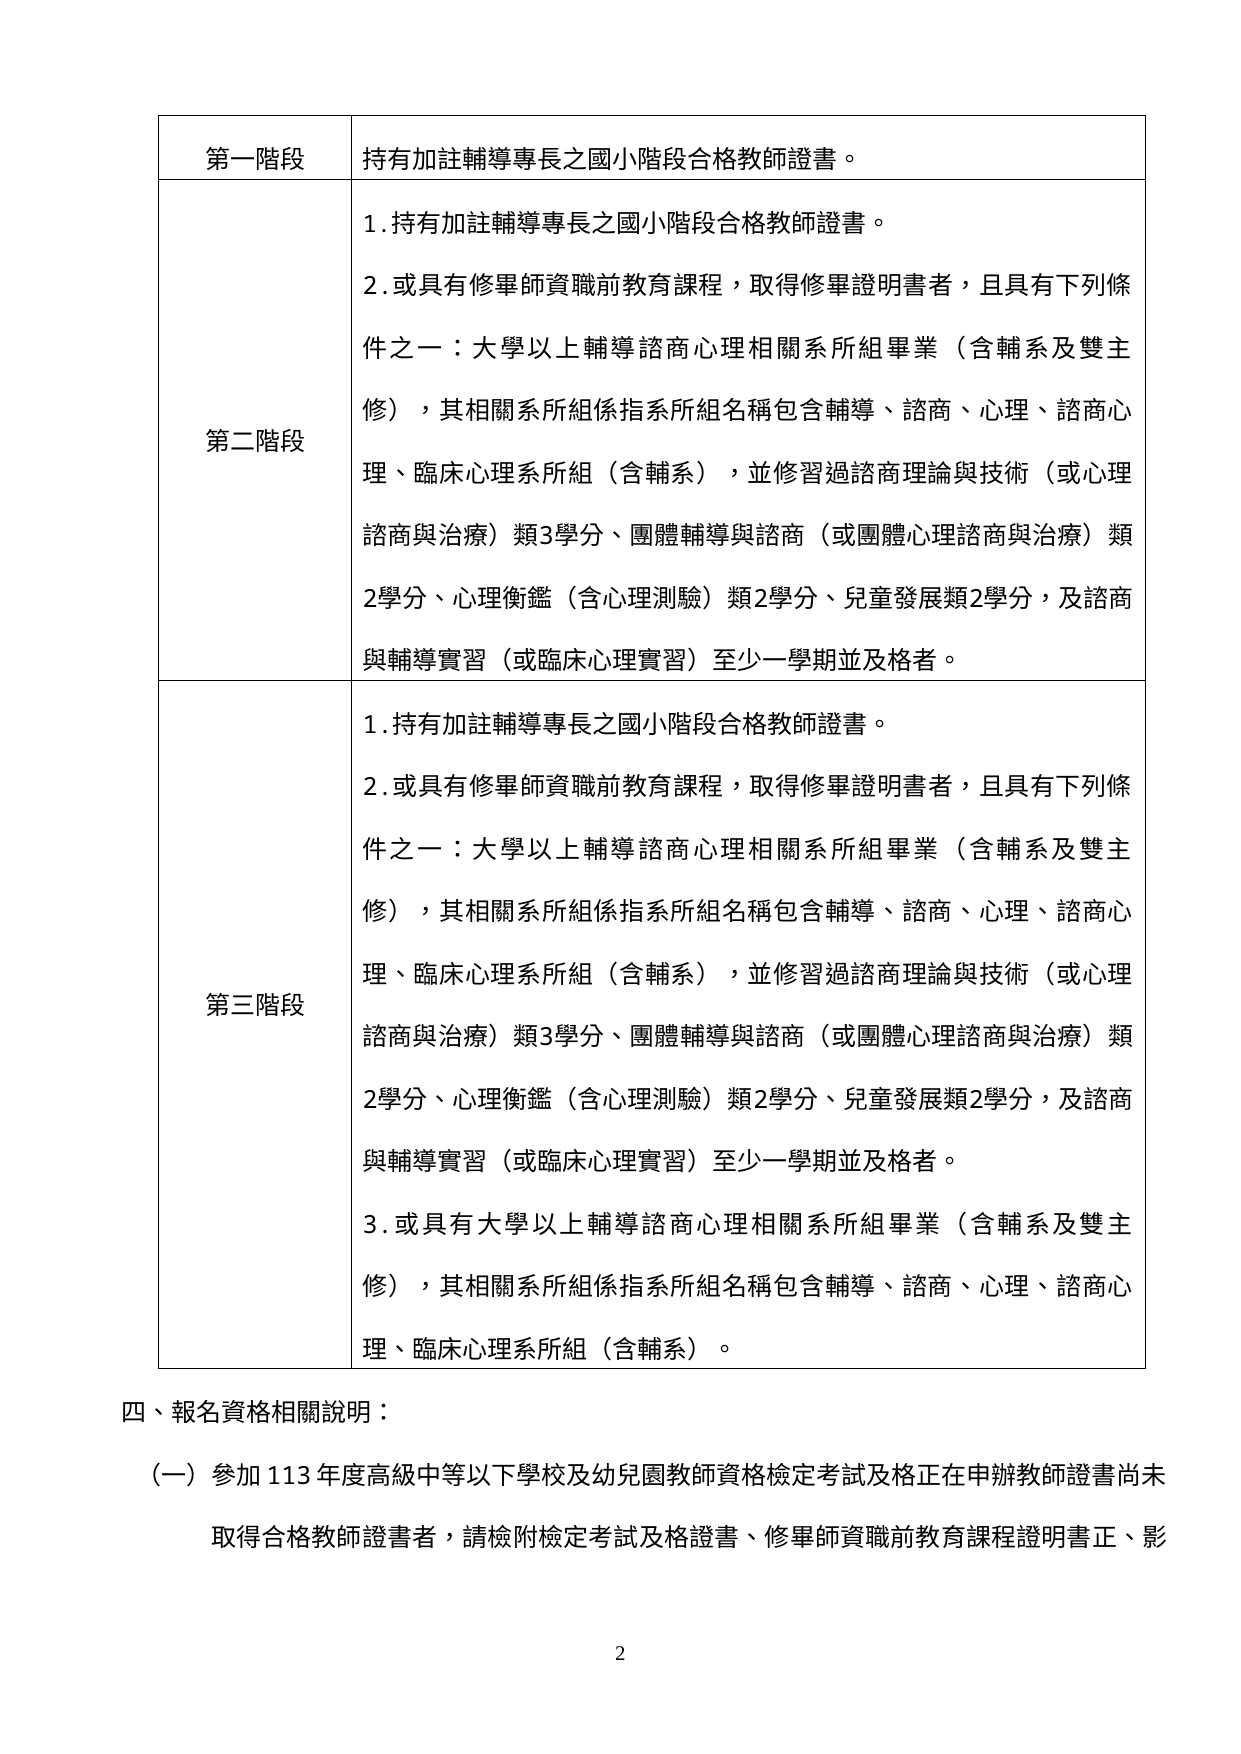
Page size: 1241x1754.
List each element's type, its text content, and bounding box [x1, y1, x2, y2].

table_cell 第三階段 [159, 681, 351, 1368]
table_cell 持有加註輔導專長之國小階段合格教師證書。 [352, 116, 1145, 178]
table_cell 1.持有加註輔導專長之國小階段合格教師證書。 2.或具有修畢師資職前教育課程，取得修畢證明書者，且具有下列條件之一：大學以上輔導諮商心理相關系所組畢業（含輔系及雙主修），其相關系所組係指系所組名稱包含輔導、諮商、心理、諮商心理、臨床心理系所組（含輔系），並修習過諮商理論與技術（或心理諮商與治療）類3學分、團體輔導與諮商（或團體心理諮商與治療）類2學分、心理衡鑑（含心理測驗）類2學分、兒童發展類2學分，及諮商與輔導實習（或臨床心理實習）至少一學期並及格者。 3.或具有大學以上輔導諮商心理相關系所組畢業（含輔系及雙主修），其相關系所組係指系所組名稱包含輔導、諮商、心理、諮商心理、臨床心理系所組（含輔系）。 [352, 681, 1145, 1368]
text 四、報名資格相關說明： [121, 1369, 1169, 1432]
table_cell 1.持有加註輔導專長之國小階段合格教師證書。 2.或具有修畢師資職前教育課程，取得修畢證明書者，且具有下列條件之一：大學以上輔導諮商心理相關系所組畢業（含輔系及雙主修），其相關系所組係指系所組名稱包含輔導、諮商、心理、諮商心理、臨床心理系所組（含輔系），並修習過諮商理論與技術（或心理諮商與治療）類3學分、團體輔導與諮商（或團體心理諮商與治療）類2學分、心理衡鑑（含心理測驗）類2學分、兒童發展類2學分，及諮商與輔導實習（或臨床心理實習）至少一學期並及格者。 [352, 180, 1145, 679]
text （一）參加113年度高級中等以下學校及幼兒園教師資格檢定考試及格正在申辦教師證書尚未取得合格教師證書者，請檢附檢定考試及格證書、修畢師資職前教育課程證明書正、影 [136, 1432, 1169, 1557]
table_cell 第二階段 [159, 180, 351, 679]
table_cell 第一階段 [159, 116, 351, 178]
